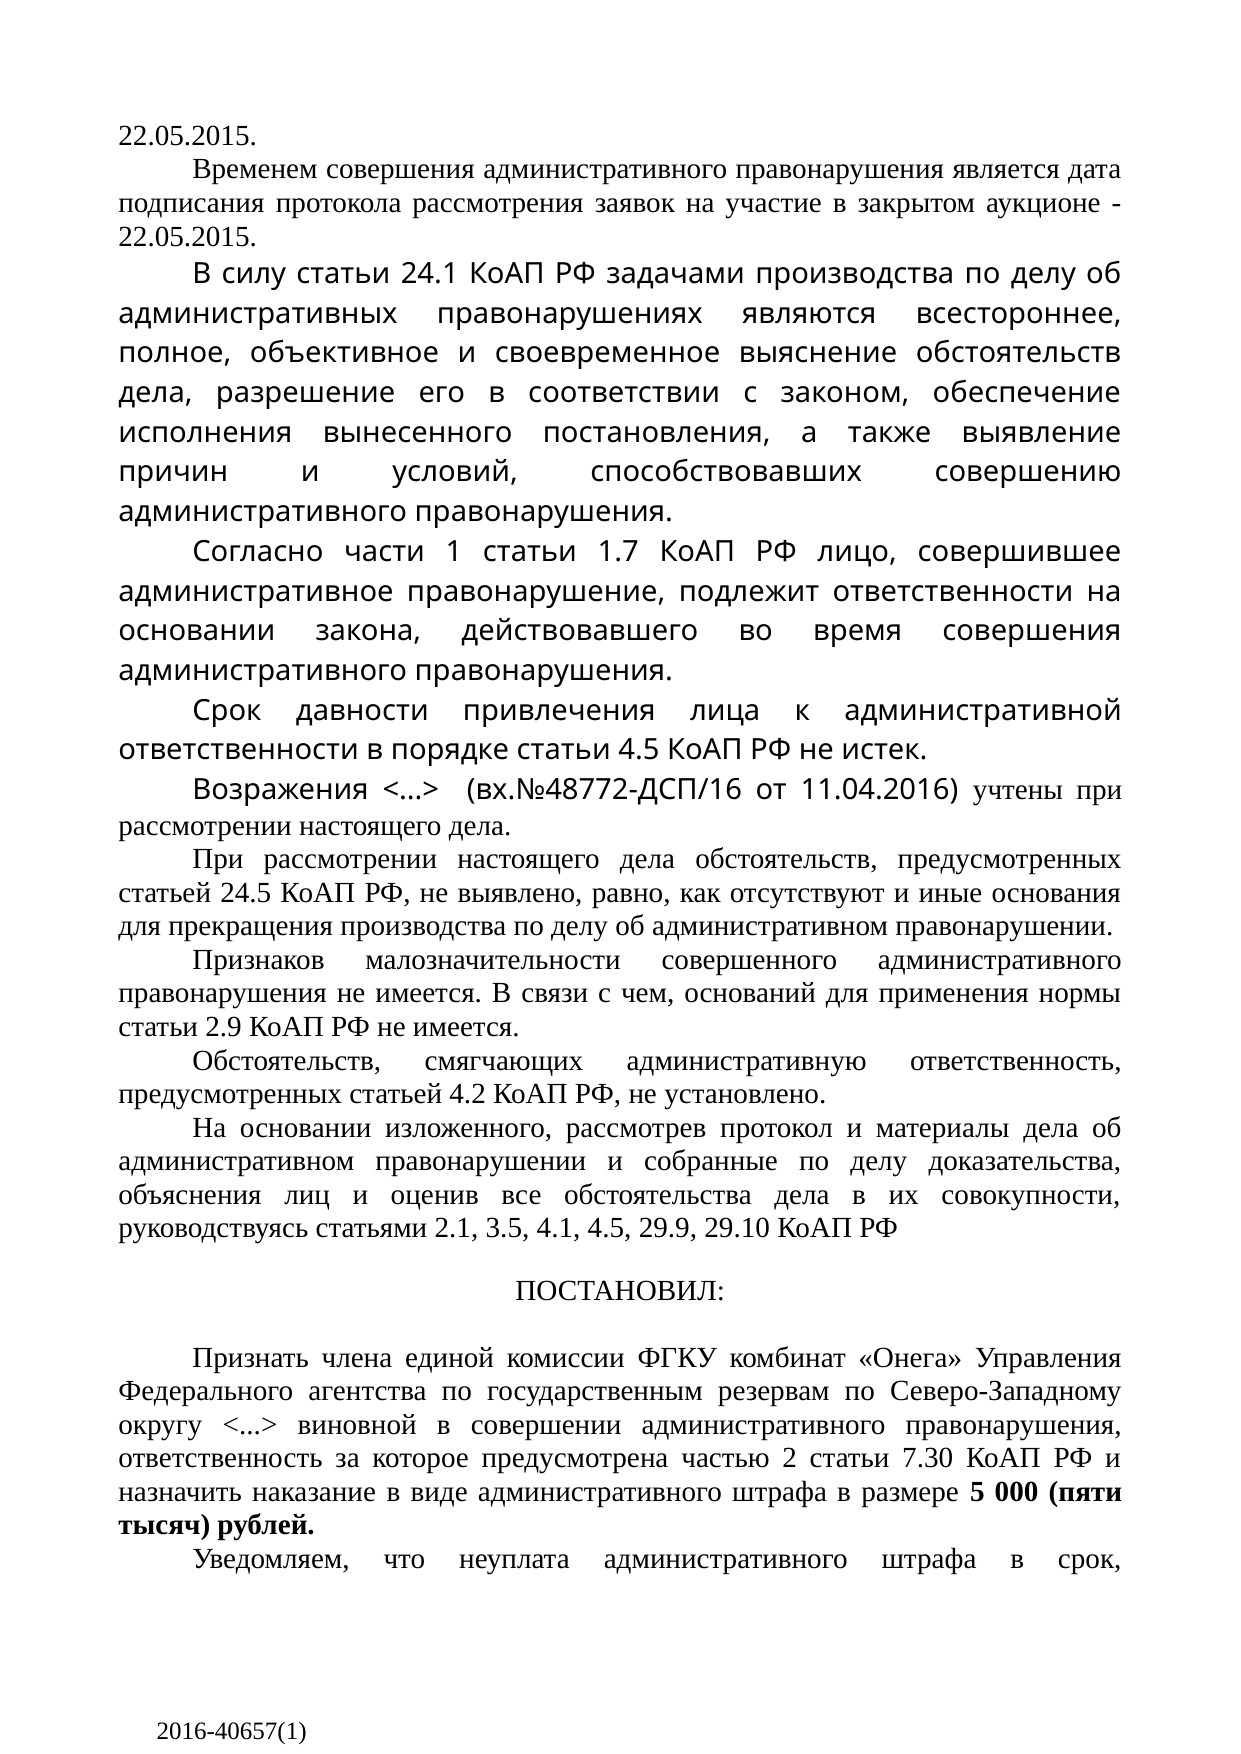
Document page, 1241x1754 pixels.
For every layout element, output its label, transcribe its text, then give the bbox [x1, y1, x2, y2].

text На основании изложенного, рассмотрев протокол и материалы дела об административном правонарушении и собранные по делу доказательства, объяснения лиц и оценив все обстоятельства дела в их совокупности, руководствуясь статьями 2.1, 3.5, 4.1, 4.5, 29.9, 29.10 КоАП РФ [118, 1110, 1122, 1244]
text Согласно части 1 статьи 1.7 КоАП РФ лицо, совершившее административное правонарушение, подлежит ответственности на основании закона, действовавшего во время совершения административного правонарушения. [118, 530, 1122, 689]
text Признать члена единой комиссии ФГКУ комбинат «Онега» Управления Федерального агентства по государственным резервам по Северо-Западному округу <...> виновной в совершении административного правонарушения, ответственность за которое предусмотрена частью 2 статьи 7.30 КоАП РФ и назначить наказание в виде административного штрафа в размере 5 000 (пяти тысяч) рублей. [118, 1340, 1122, 1541]
text При рассмотрении настоящего дела обстоятельств, предусмотренных статьей 24.5 КоАП РФ, не выявлено, равно, как отсутствуют и иные основания для прекращения производства по делу об административном правонарушении. [118, 841, 1122, 942]
text В силу статьи 24.1 КоАП РФ задачами производства по делу об административных правонарушениях являются всестороннее, полное, объективное и своевременное выяснение обстоятельств дела, разрешение его в соответствии с законом, обеспечение исполнения вынесенного постановления, а также выявление причин и условий, способствовавших совершению административного правонарушения. [118, 252, 1122, 530]
text 22.05.2015. [118, 118, 1122, 152]
text Признаков малозначительности совершенного административного правонарушения не имеется. В связи с чем, оснований для применения нормы статьи 2.9 КоАП РФ не имеется. [118, 942, 1122, 1043]
text Уведомляем, что неуплата административного штрафа в срок, [118, 1541, 1122, 1574]
text ПОСТАНОВИЛ: [118, 1273, 1122, 1306]
text Временем совершения административного правонарушения является дата подписания протокола рассмотрения заявок на участие в закрытом аукционе - 22.05.2015. [118, 152, 1122, 252]
text Срок давности привлечения лица к административной ответственности в порядке статьи 4.5 КоАП РФ не истек. [118, 689, 1122, 768]
text Возражения <...> (вх.№48772-ДСП/16 от 11.04.2016) учтены при рассмотрении настоящего дела. [118, 768, 1122, 841]
text Обстоятельств, смягчающих административную ответственность, предусмотренных статьей 4.2 КоАП РФ, не установлено. [118, 1043, 1122, 1110]
